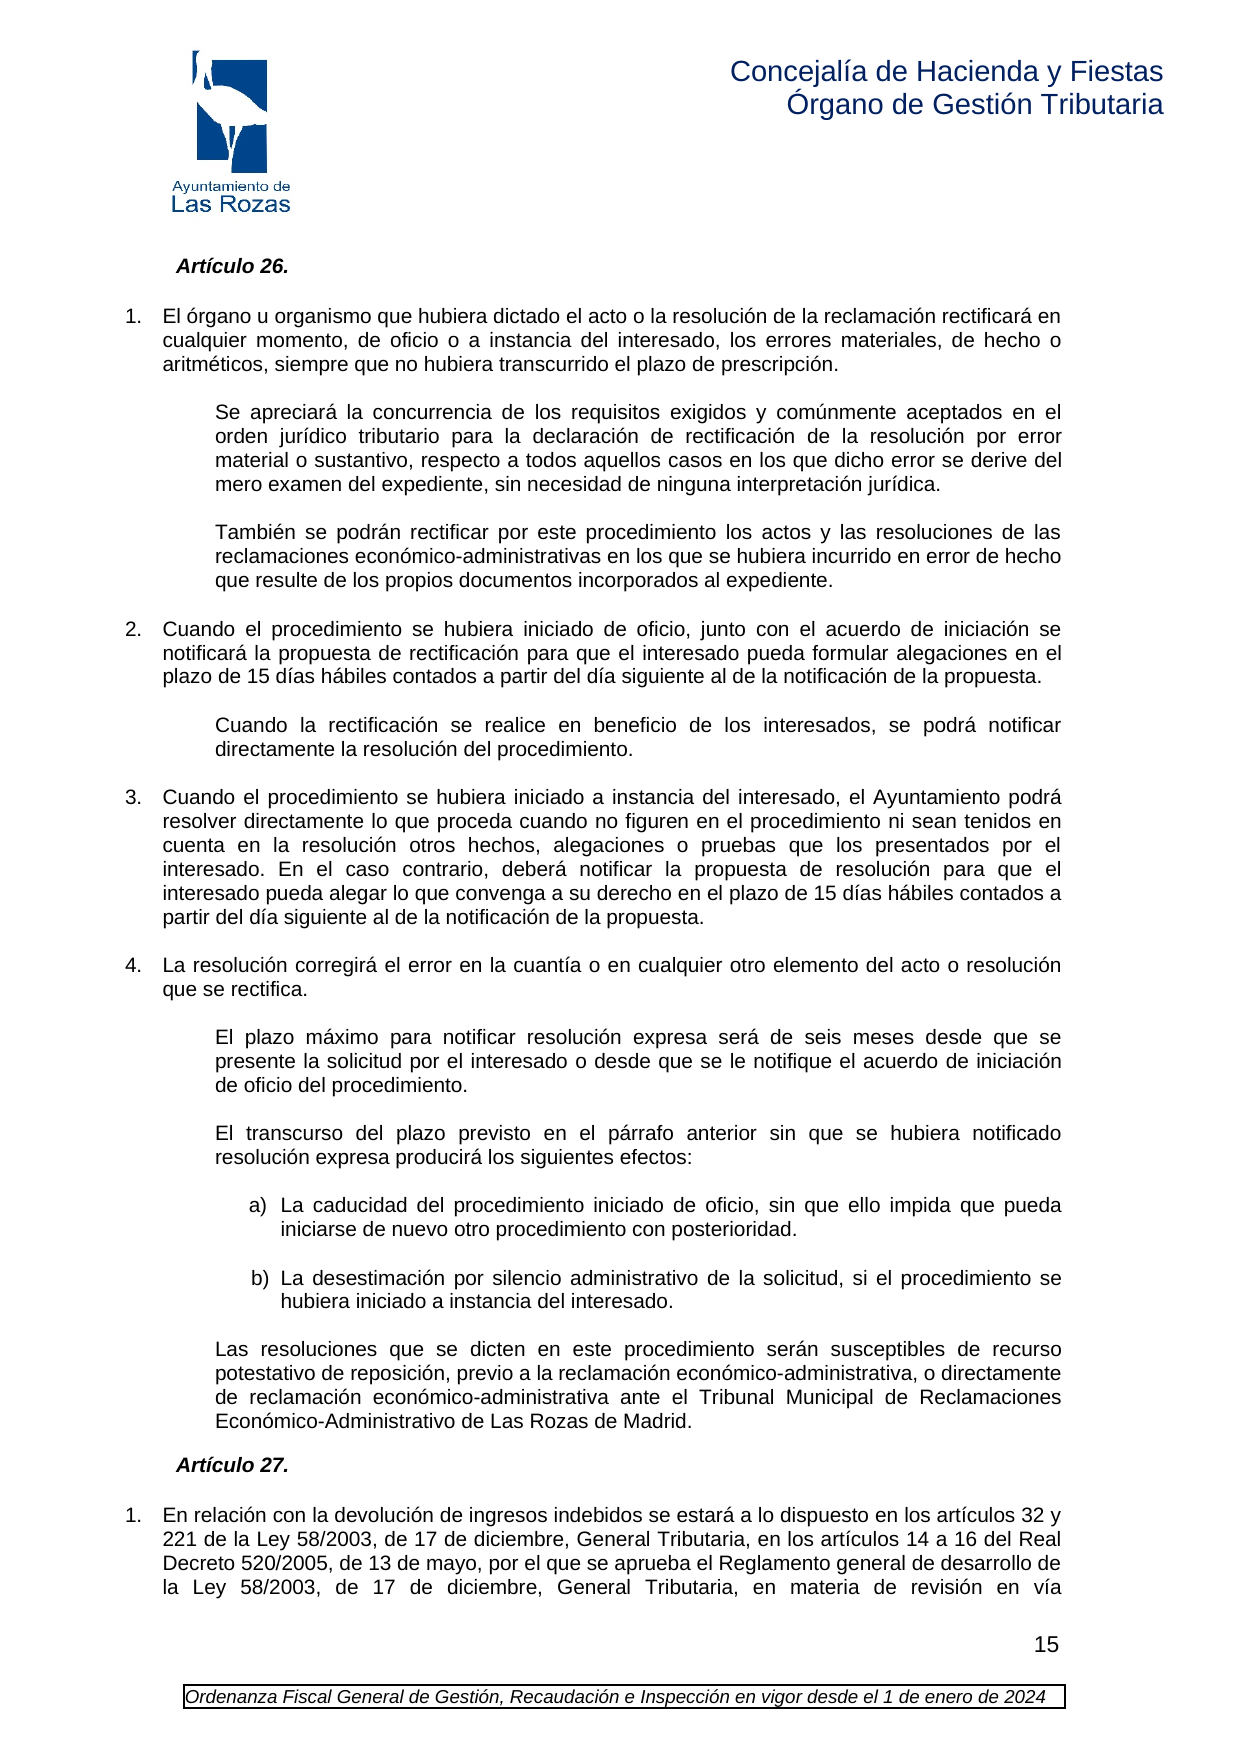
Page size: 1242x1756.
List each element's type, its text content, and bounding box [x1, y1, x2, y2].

list El órgano u organismo que hubiera dictado el acto o la resolución de la reclamación rectificará en cualquier momento, de oficio o a instancia del interesado, los errores materiales, de hecho o aritméticos, siempre que no hubiera transcurrido el plazo de prescripción. [125, 304, 1063, 376]
list La resolución corregirá el error en la cuantía o en cualquier otro elemento del acto o resolución que se rectifica. [125, 953, 1063, 1001]
list Cuando el procedimiento se hubiera iniciado de oficio, junto con el acuerdo de iniciación se notificará la propuesta de rectificación para que el interesado pueda formular alegaciones en el plazo de 15 días hábiles contados a partir del día siguiente al de la notificación de la propuesta. [125, 616, 1063, 688]
text Artículo 26. [176, 254, 296, 278]
text El transcurso del plazo previsto en el párrafo anterior sin que se hubiera notificado resolución expresa producirá los siguientes efectos: [215, 1121, 1063, 1169]
text Las resoluciones que se dicten en este procedimiento serán susceptibles de recurso potestativo de reposición, previo a la reclamación económico-administrativa, o directamente de reclamación económico-administrativa ante el Tribunal Municipal de Reclamaciones Económico-Administrativo de Las Rozas de Madrid. [215, 1337, 1063, 1433]
text El plazo máximo para notificar resolución expresa será de seis meses desde que se presente la solicitud por el interesado o desde que se le notifique el acuerdo de iniciación de oficio del procedimiento. [215, 1025, 1063, 1097]
list Cuando el procedimiento se hubiera iniciado a instancia del interesado, el Ayuntamiento podrá resolver directamente lo que proceda cuando no figuren en el procedimiento ni sean tenidos en cuenta en la resolución otros hechos, alegaciones o pruebas que los presentados por el interesado. En el caso contrario, deberá notificar la propuesta de resolución para que el interesado pueda alegar lo que convenga a su derecho en el plazo de 15 días hábiles contados a partir del día siguiente al de la notificación de la propuesta. [125, 785, 1063, 928]
list En relación con la devolución de ingresos indebidos se estará a lo dispuesto en los artículos 32 y 221 de la Ley 58/2003, de 17 de diciembre, General Tributaria, en los artículos 14 a 16 del Real Decreto 520/2005, de 13 de mayo, por el que se aprueba el Reglamento general de desarrollo de la Ley 58/2003, de 17 de diciembre, General Tributaria, en materia de revisión en vía [125, 1503, 1063, 1599]
text También se podrán rectificar por este procedimiento los actos y las resoluciones de las reclamaciones económico-administrativas en los que se hubiera incurrido en error de hecho que resulte de los propios documentos incorporados al expediente. [215, 520, 1063, 592]
text Artículo 27. [176, 1453, 296, 1477]
text Se apreciará la concurrencia de los requisitos exigidos y comúnmente aceptados en el orden jurídico tributario para la declaración de rectificación de la resolución por error material o sustantivo, respecto a todos aquellos casos en los que dicho error se derive del mero examen del expediente, sin necesidad de ninguna interpretación jurídica. [215, 400, 1063, 496]
list La desestimación por silencio administrativo de la solicitud, si el procedimiento se hubiera iniciado a instancia del interesado. [251, 1265, 1063, 1313]
text Cuando la rectificación se realice en beneficio de los interesados, se podrá notificar directamente la resolución del procedimiento. [215, 712, 1063, 760]
list La caducidad del procedimiento iniciado de oficio, sin que ello impida que pueda iniciarse de nuevo otro procedimiento con posterioridad. [248, 1193, 1063, 1241]
